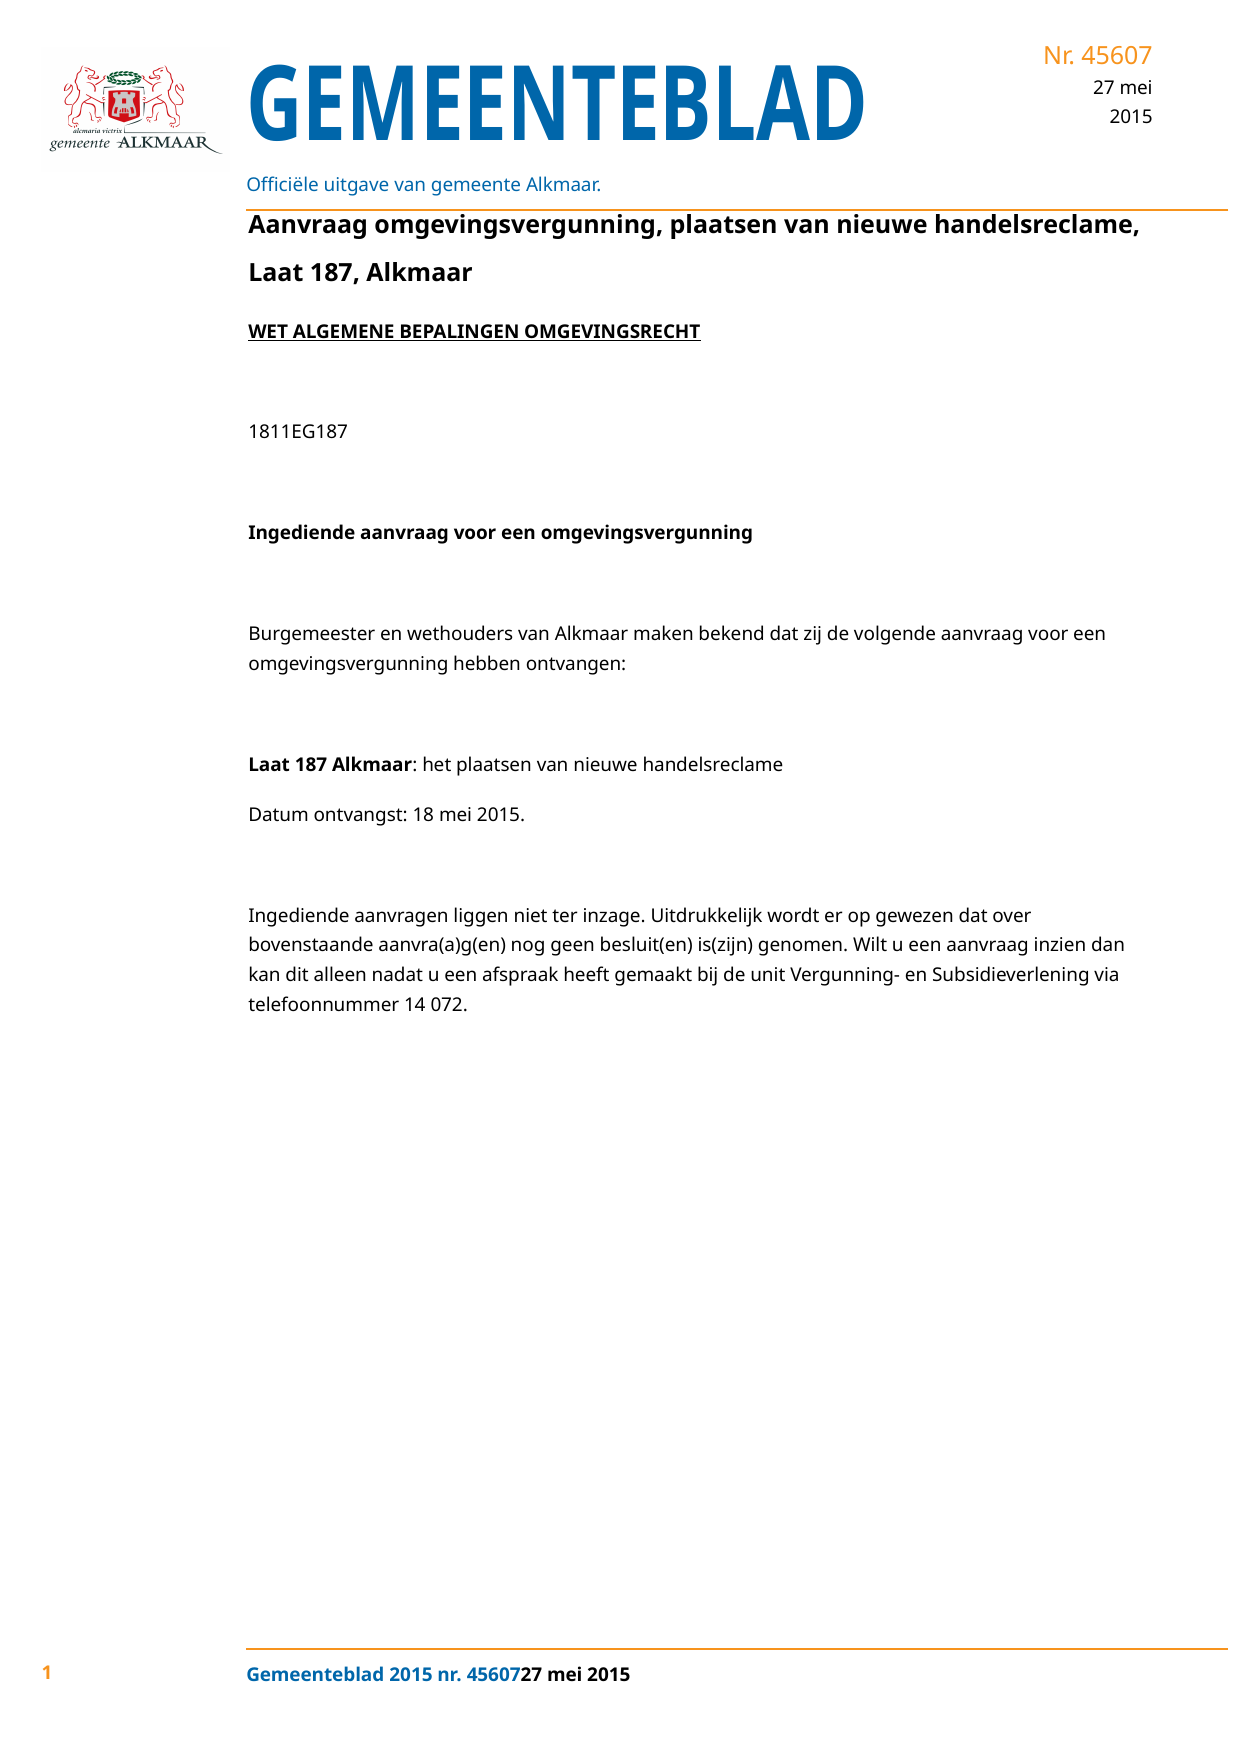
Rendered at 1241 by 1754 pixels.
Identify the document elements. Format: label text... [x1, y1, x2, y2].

text 1811EG187 [248, 419, 1152, 444]
text Ingediende aanvraag voor een omgevingsvergunning [248, 519, 1152, 545]
text Ingediende aanvragen liggen niet ter inzage. Uitdrukkelijk wordt er op gewezen dat over bovenstaande aanvra(a)g(en) nog geen besluit(en) is(zijn) genomen. Wilt u een aanvraag inzien dan kan dit alleen nadat u een afspraak heeft gemaakt bij de unit Vergunning- en Subsidieverlening via telefoonnummer 14 072. [248, 902, 1152, 1017]
text Datum ontvangst: 18 mei 2015. [248, 801, 1152, 827]
text Laat 187 Alkmaar: het plaatsen van nieuwe handelsreclame [248, 751, 1152, 777]
picture [41, 47, 231, 172]
text Aanvraag omgevingsvergunning, plaatsen van nieuwe handelsreclame, Laat 187, Alkmaar [248, 211, 1152, 288]
text WET ALGEMENE BEPALINGEN OMGEVINGSRECHT [248, 318, 1152, 344]
text Burgemeester en wethouders van Alkmaar maken bekend dat zij de volgende aanvraag voor een omgevingsvergunning hebben ontvangen: [248, 620, 1152, 676]
